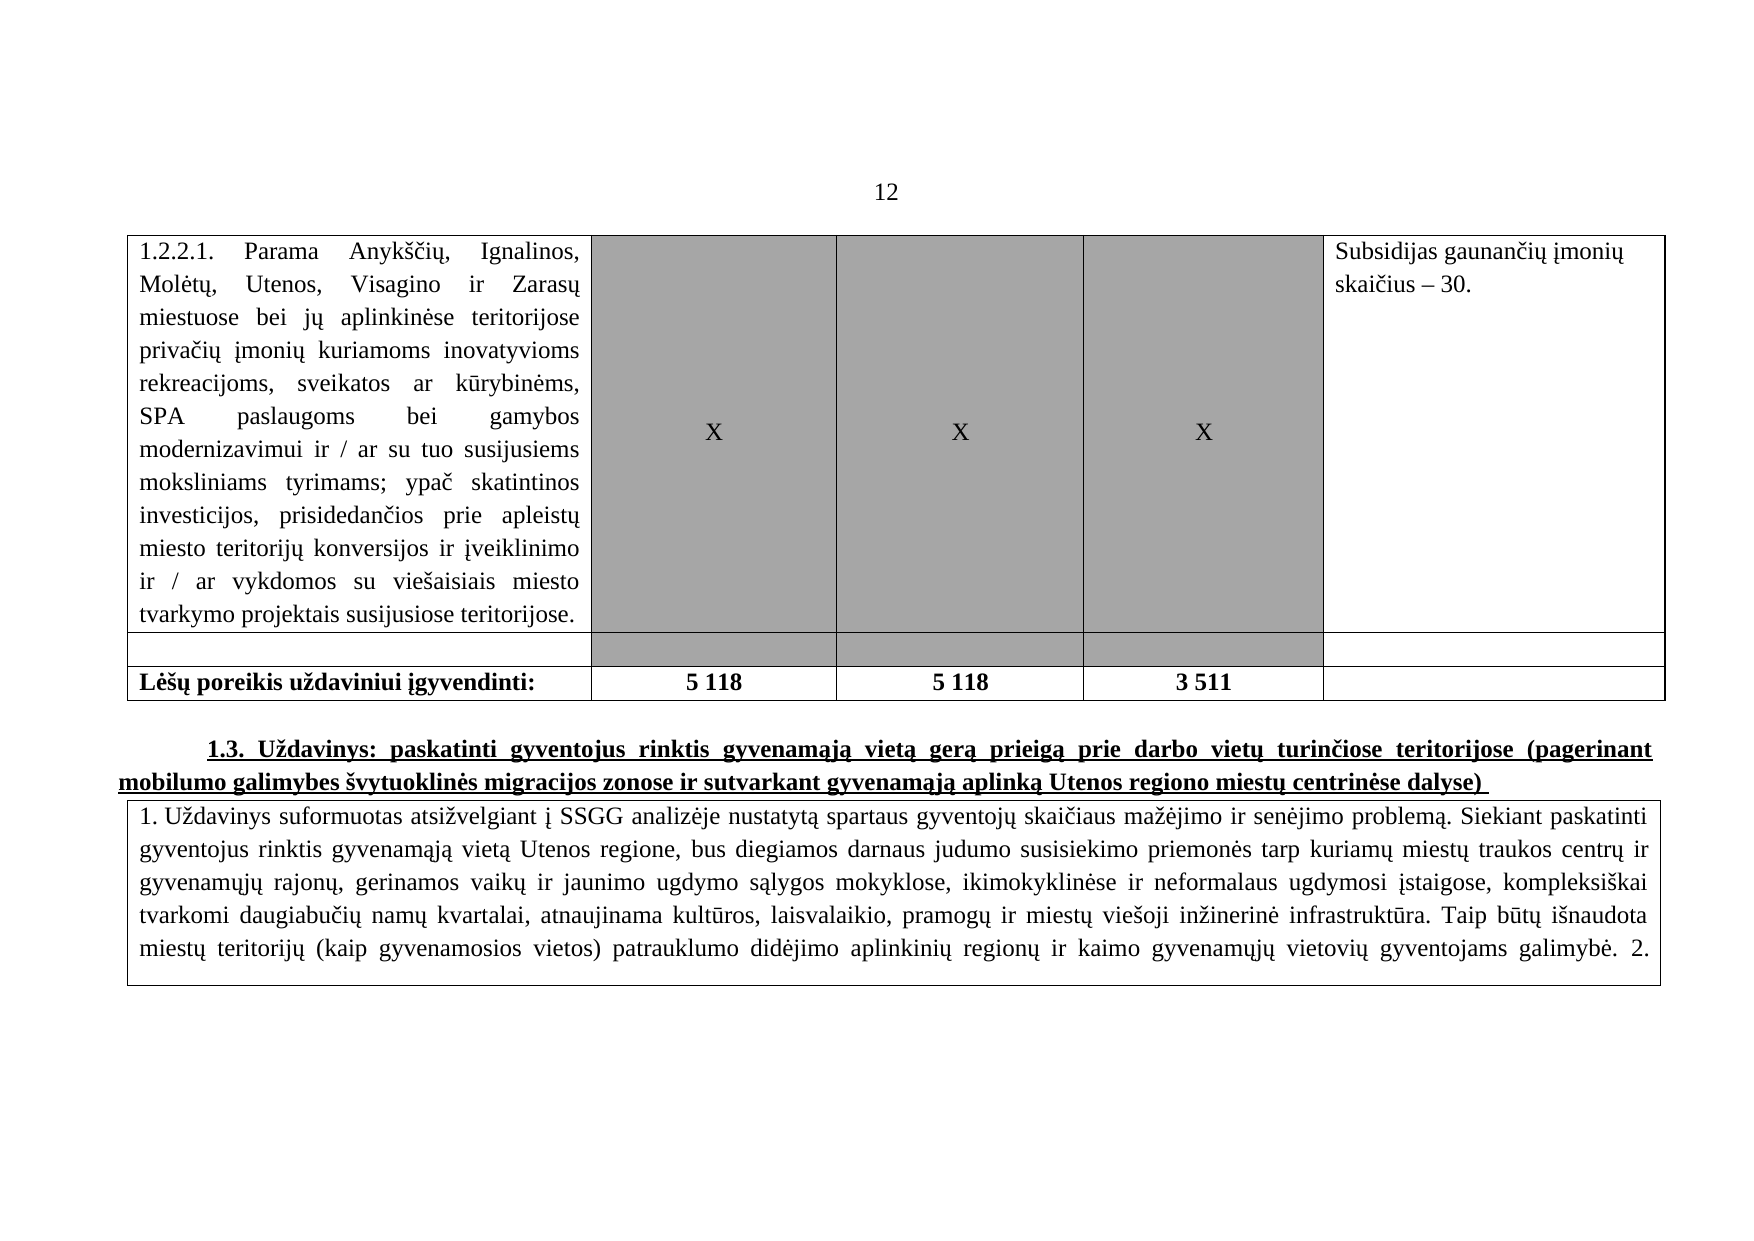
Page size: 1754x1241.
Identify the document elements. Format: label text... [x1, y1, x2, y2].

table_cell [837, 633, 1083, 666]
table_cell 3 511 [1084, 667, 1323, 700]
table_cell 1.2.2.1. Parama Anykščių, Ignalinos, Molėtų, Utenos, Visagino ir Zarasų miestuose bei jų aplinkinėse teritorijose privačių įmonių kuriamoms inovatyvioms rekreacijoms, sveikatos ar kūrybinėms, SPA paslaugoms bei gamybos modernizavimui ir / ar su tuo susijusiems moksliniams tyrimams; ypač skatintinos investicijos, prisidedančios prie apleistų miesto teritorijų konversijos ir įveiklinimo ir / ar vykdomos su viešaisiais miesto tvarkymo projektais susijusiose teritorijose. [128, 236, 591, 632]
table_cell [1084, 633, 1323, 666]
table_cell Lėšų poreikis uždaviniui įgyvendinti: [128, 667, 591, 700]
table_cell X [592, 236, 836, 632]
table_cell [1324, 633, 1664, 666]
text 1.3. Uždavinys: paskatinti gyventojus rinktis gyvenamąją vietą gerą prieigą prie darbo vietų turinčiose teritorijose (pagerinant mobilumo galimybes švytuoklinės migracijos zonose ir sutvarkant gyvenamąją aplinką Utenos regiono miestų centrinėse dalyse) [118, 734, 1654, 796]
table_cell [128, 633, 591, 666]
table_cell [592, 633, 836, 666]
table_cell X [837, 236, 1083, 632]
table_cell 5 118 [837, 667, 1083, 700]
table_cell [1324, 667, 1664, 700]
table_header 1. Uždavinys suformuotas atsižvelgiant į SSGG analizėje nustatytą spartaus gyventojų skaičiaus mažėjimo ir senėjimo problemą. Siekiant paskatinti gyventojus rinktis gyvenamąją vietą Utenos regione, bus diegiamos darnaus judumo susisiekimo priemonės tarp kuriamų miestų traukos centrų ir gyvenamųjų rajonų, gerinamos vaikų ir jaunimo ugdymo sąlygos mokyklose, ikimokyklinėse ir neformalaus ugdymosi įstaigose, kompleksiškai tvarkomi daugiabučių namų kvartalai, atnaujinama kultūros, laisvalaikio, pramogų ir miestų viešoji inžinerinė infrastruktūra. Taip būtų išnaudota miestų teritorijų (kaip gyvenamosios vietos) patrauklumo didėjimo aplinkinių regionų ir kaimo gyvenamųjų vietovių gyventojams galimybė. 2. Išanalizuotos trys uždavinio alternatyvos: „Paskatinti gyventojus rinktis gyvenamąją vietą gerą prieigą prie darbo vietų turinčiose teritorijose (pagerinant mobilumo galimybes švytuoklinės migracijos zonose ir sutvarkant gyvenamąją aplinką Utenos regiono miestų centrinėse dalyse)“; „Sutvarkyti daugiabučių namų kvartalus ir kultūros, laisvalaikio ir pramogų infrastruktūrą gyventojų poreikiams“; „Išvystyti dviračių takų infrastruktūrą“. Įvertinus galimas skirtingas uždavinių įgyvendinimo priemones, daugiakriterės analizės metodu buvo atrinkta uždavinio alternatyva, turinti mažiausią įgyvendinimo riziką ir didžiausią sąnaudų efektyvumą – „Paskatinti gyventojus rinktis gyvenamąją vietą gerą prieigą prie darbo vietų turinčiose teritorijose (pagerinant mobilumo galimybes švytuoklinės migracijos zonose ir sutvarkant gyvenamąją aplinką Utenos regiono miestų centrinėse dalyse)“. 3. Uždaviniui priskirtas programos rezultatas – vienam tūkstančiui gyventojų tenkanti vidaus migracija (neto migracija) Utenos regione, palyginti su šalies vidurkiu, proc. Siekiama, kad vidaus migracija (neto migracija) Utenos regione būtų lygi šalies vidurkiui 2023 m. [128, 801, 1660, 985]
table_cell Subsidijas gaunančių įmonių skaičius – 30. [1324, 236, 1664, 632]
table_cell X [1084, 236, 1323, 632]
table_cell 5 118 [592, 667, 836, 700]
